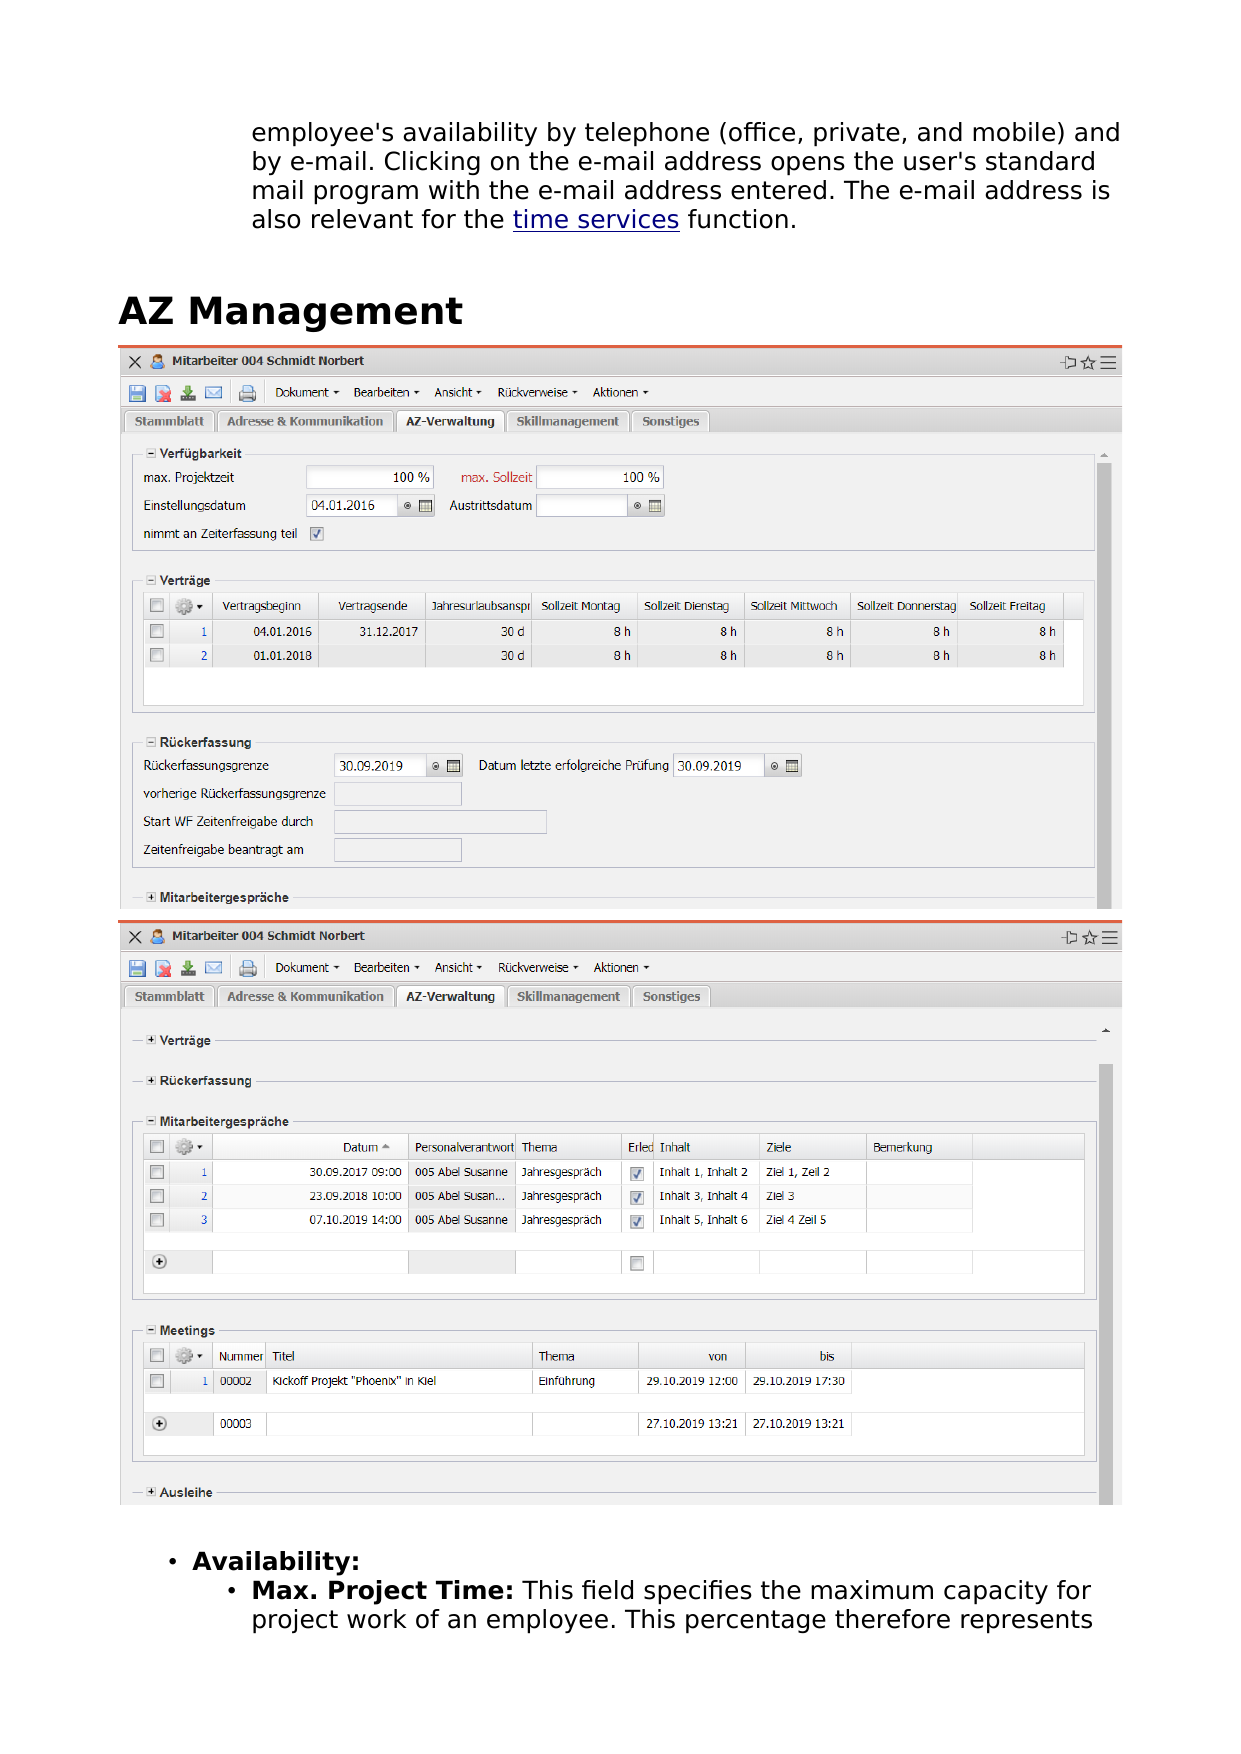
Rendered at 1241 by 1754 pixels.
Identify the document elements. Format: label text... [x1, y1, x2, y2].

picture [118, 920, 1123, 1505]
picture [118, 345, 1123, 909]
list employee's availability by telephone (office, private, and mobile) and by e-mail. Clicking on the e-mail address opens the user's standard mail program with the e-mail address entered. The e-mail address is also relevant for the time services function. [236, 118, 1122, 235]
list Availability: [177, 1547, 1122, 1576]
subtitle AZ Management [118, 289, 1122, 333]
list Max. Project Time: This field specifies the maximum capacity for project work of an employee. This percentage therefore represents [236, 1576, 1122, 1634]
